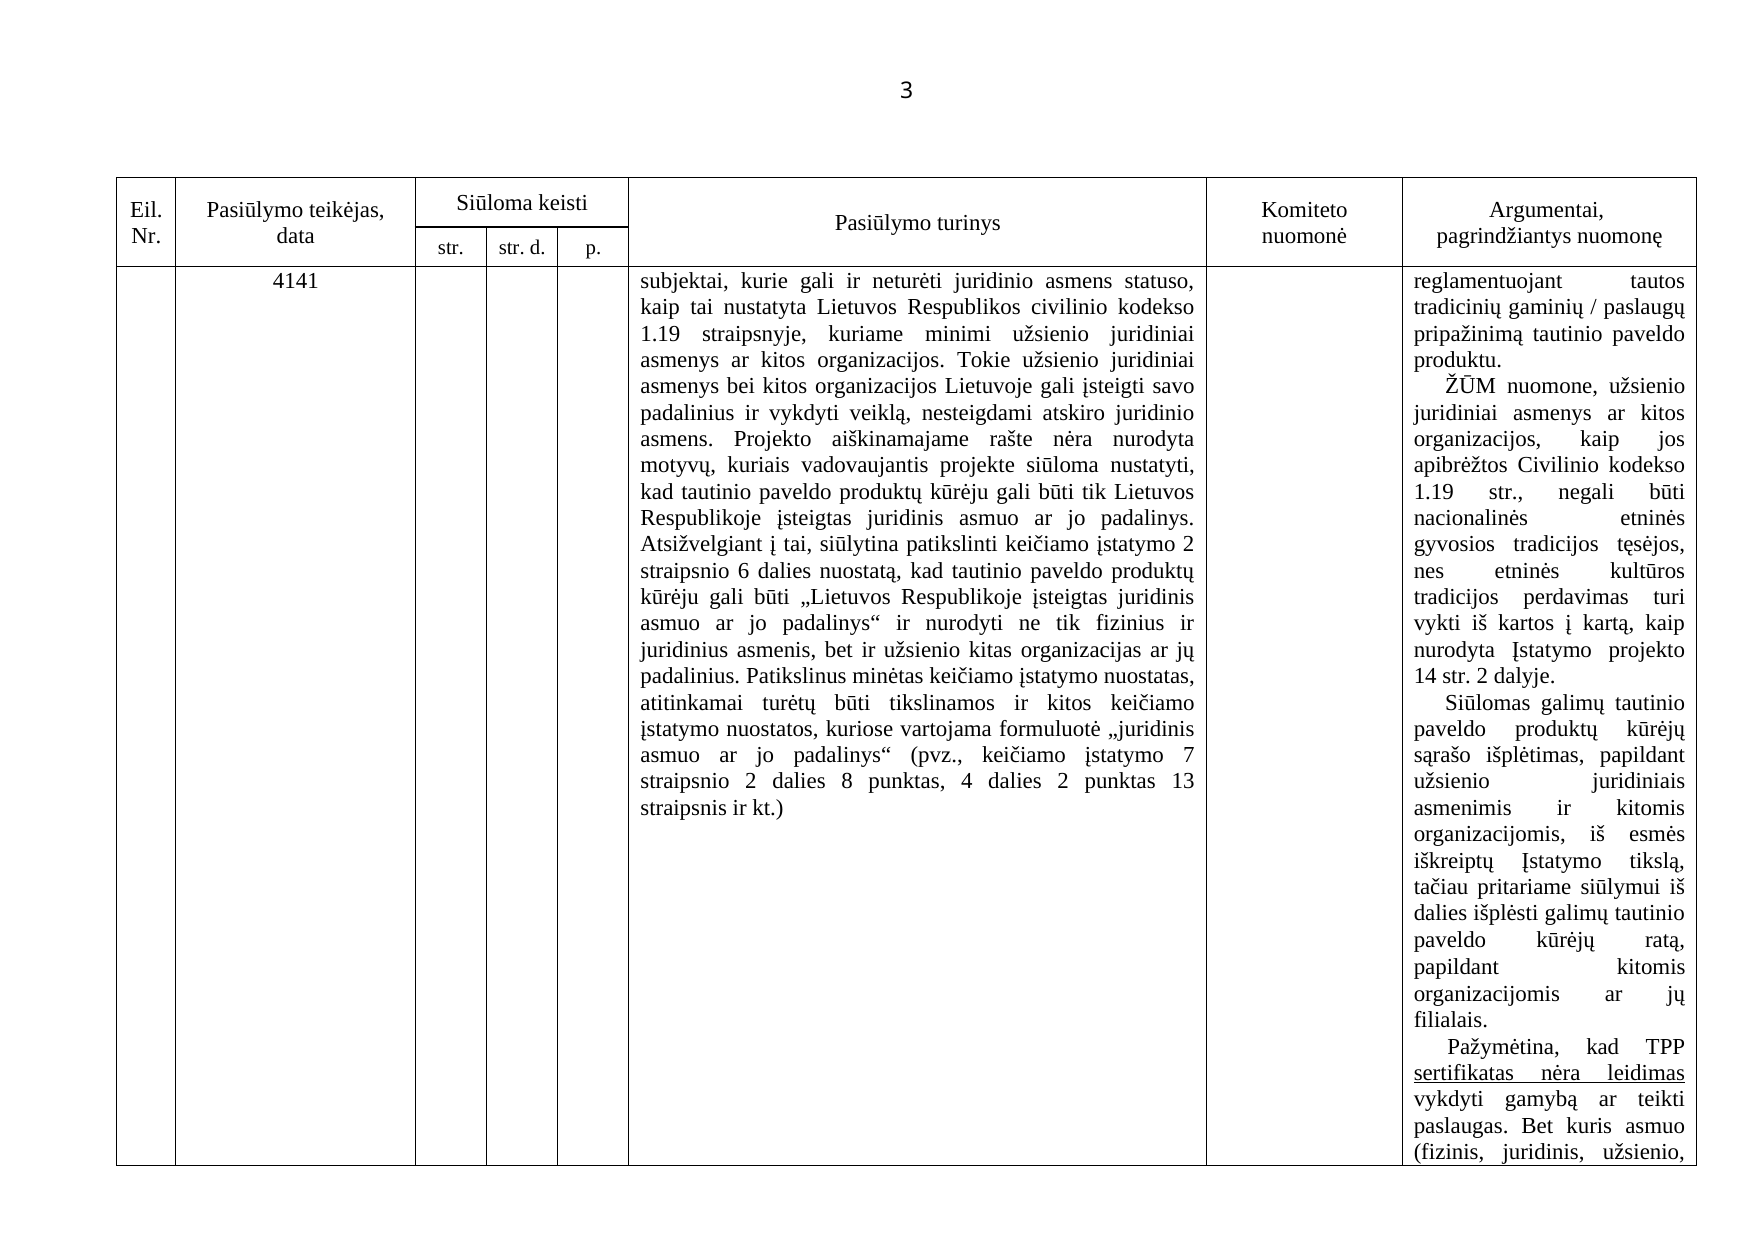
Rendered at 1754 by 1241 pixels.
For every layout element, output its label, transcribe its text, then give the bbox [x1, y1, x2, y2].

table_header Komiteto nuomonė [1207, 178, 1402, 266]
table_header Pasiūlymo turinys [629, 178, 1206, 266]
table_cell [487, 267, 557, 1164]
table_cell subjektai, kurie gali ir neturėti juridinio asmens statuso, kaip tai nustatyta Lietuvos Respublikos civilinio kodekso 1.19 straipsnyje, kuriame minimi užsienio juridiniai asmenys ar kitos organizacijos. Tokie užsienio juridiniai asmenys bei kitos organizacijos Lietuvoje gali įsteigti savo padalinius ir vykdyti veiklą, nesteigdami atskiro juridinio asmens. Projekto aiškinamajame rašte nėra nurodyta motyvų, kuriais vadovaujantis projekte siūloma nustatyti, kad tautinio paveldo produktų kūrėju gali būti tik Lietuvos Respublikoje įsteigtas juridinis asmuo ar jo padalinys. Atsižvelgiant į tai, siūlytina patikslinti keičiamo įstatymo 2 straipsnio 6 dalies nuostatą, kad tautinio paveldo produktų kūrėju gali būti „Lietuvos Respublikoje įsteigtas juridinis asmuo ar jo padalinys“ ir nurodyti ne tik fizinius ir juridinius asmenis, bet ir užsienio kitas organizacijas ar jų padalinius. Patikslinus minėtas keičiamo įstatymo nuostatas, atitinkamai turėtų būti tikslinamos ir kitos keičiamo įstatymo nuostatos, kuriose vartojama formuluotė „juridinis asmuo ar jo padalinys“ (pvz., keičiamo įstatymo 7 straipsnio 2 dalies 8 punktas, 4 dalies 2 punktas 13 straipsnis ir kt.) [629, 267, 1206, 1164]
table_cell 4141 [176, 267, 415, 1164]
table_cell str. d. [487, 228, 557, 266]
table_cell [558, 267, 628, 1164]
table_cell reglamentuojant tautos tradicinių gaminių / paslaugų pripažinimą tautinio paveldo produktu. ŽŪM nuomone, užsienio juridiniai asmenys ar kitos organizacijos, kaip jos apibrėžtos Civilinio kodekso 1.19 str., negali būti nacionalinės etninės gyvosios tradicijos tęsėjos, nes etninės kultūros tradicijos perdavimas turi vykti iš kartos į kartą, kaip nurodyta Įstatymo projekto 14 str. 2 dalyje. Siūlomas galimų tautinio paveldo produktų kūrėjų sąrašo išplėtimas, papildant užsienio juridiniais asmenimis ir kitomis organizacijomis, iš esmės iškreiptų Įstatymo tikslą, tačiau pritariame siūlymui iš dalies išplėsti galimų tautinio paveldo kūrėjų ratą, papildant kitomis organizacijomis ar jų filialais. Pažymėtina, kad TPP sertifikatas nėra leidimas vykdyti gamybą ar teikti paslaugas. Bet kuris asmuo (fizinis, juridinis, užsienio, [1403, 267, 1696, 1164]
table_header Pasiūlymo teikėjas, data [176, 178, 415, 266]
table_cell str. [416, 228, 486, 266]
table_header Argumentai, pagrindžiantys nuomonę [1403, 178, 1696, 266]
table_header Siūloma keisti [416, 178, 628, 226]
table_cell [1207, 267, 1402, 1164]
table_header Eil. Nr. [117, 178, 175, 266]
table_cell p. [558, 228, 628, 266]
table_cell [416, 267, 486, 1164]
table_cell [117, 267, 175, 1164]
